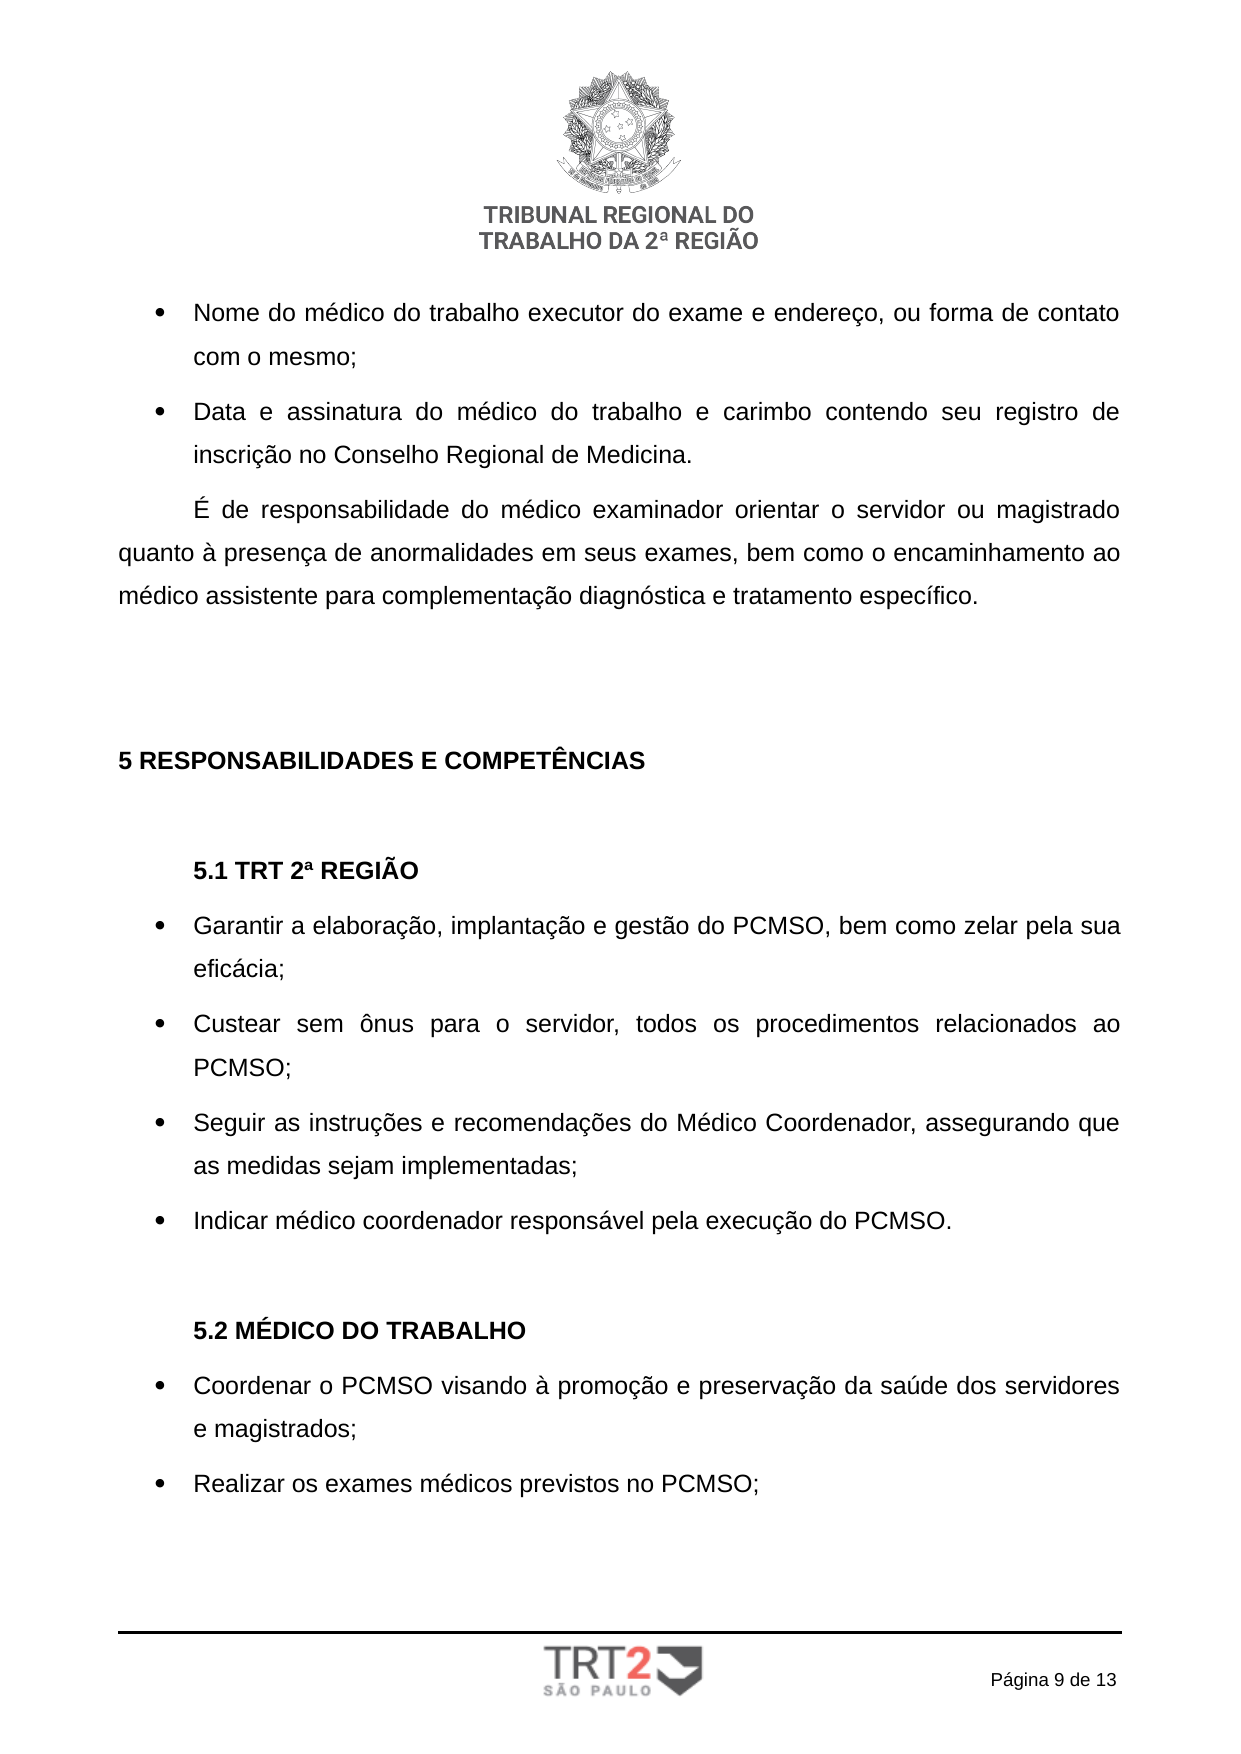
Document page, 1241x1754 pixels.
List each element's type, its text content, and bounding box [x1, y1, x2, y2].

text 5.2 MÉDICO DO TRABALHO [118, 1316, 1122, 1345]
list Garantir a elaboração, implantação e gestão do PCMSO, bem como zelar pela sua eficácia; [156, 911, 1122, 983]
text 5.1 TRT 2ª REGIÃO [118, 856, 1122, 885]
list Realizar os exames médicos previstos no PCMSO; [156, 1469, 1122, 1498]
list Seguir as instruções e recomendações do Médico Coordenador, assegurando que as medidas sejam implementadas; [156, 1108, 1122, 1179]
list Coordenar o PCMSO visando à promoção e preservação da saúde dos servidores e magistrados; [156, 1371, 1122, 1443]
text É de responsabilidade do médico examinador orientar o servidor ou magistrado quanto à presença de anormalidades em seus exames, bem como o encaminhamento ao médico assistente para complementação diagnóstica e tratamento específico. [118, 495, 1122, 610]
text 5 RESPONSABILIDADES E COMPETÊNCIAS [118, 746, 1122, 775]
list Custear sem ônus para o servidor, todos os procedimentos relacionados ao PCMSO; [156, 1009, 1122, 1081]
list Data e assinatura do médico do trabalho e carimbo contendo seu registro de inscrição no Conselho Regional de Medicina. [156, 397, 1122, 469]
picture [3, 0, 1234, 257]
list Indicar médico coordenador responsável pela execução do PCMSO. [156, 1206, 1122, 1235]
list Nome do médico do trabalho executor do exame e endereço, ou forma de contato com o mesmo; [156, 298, 1122, 370]
